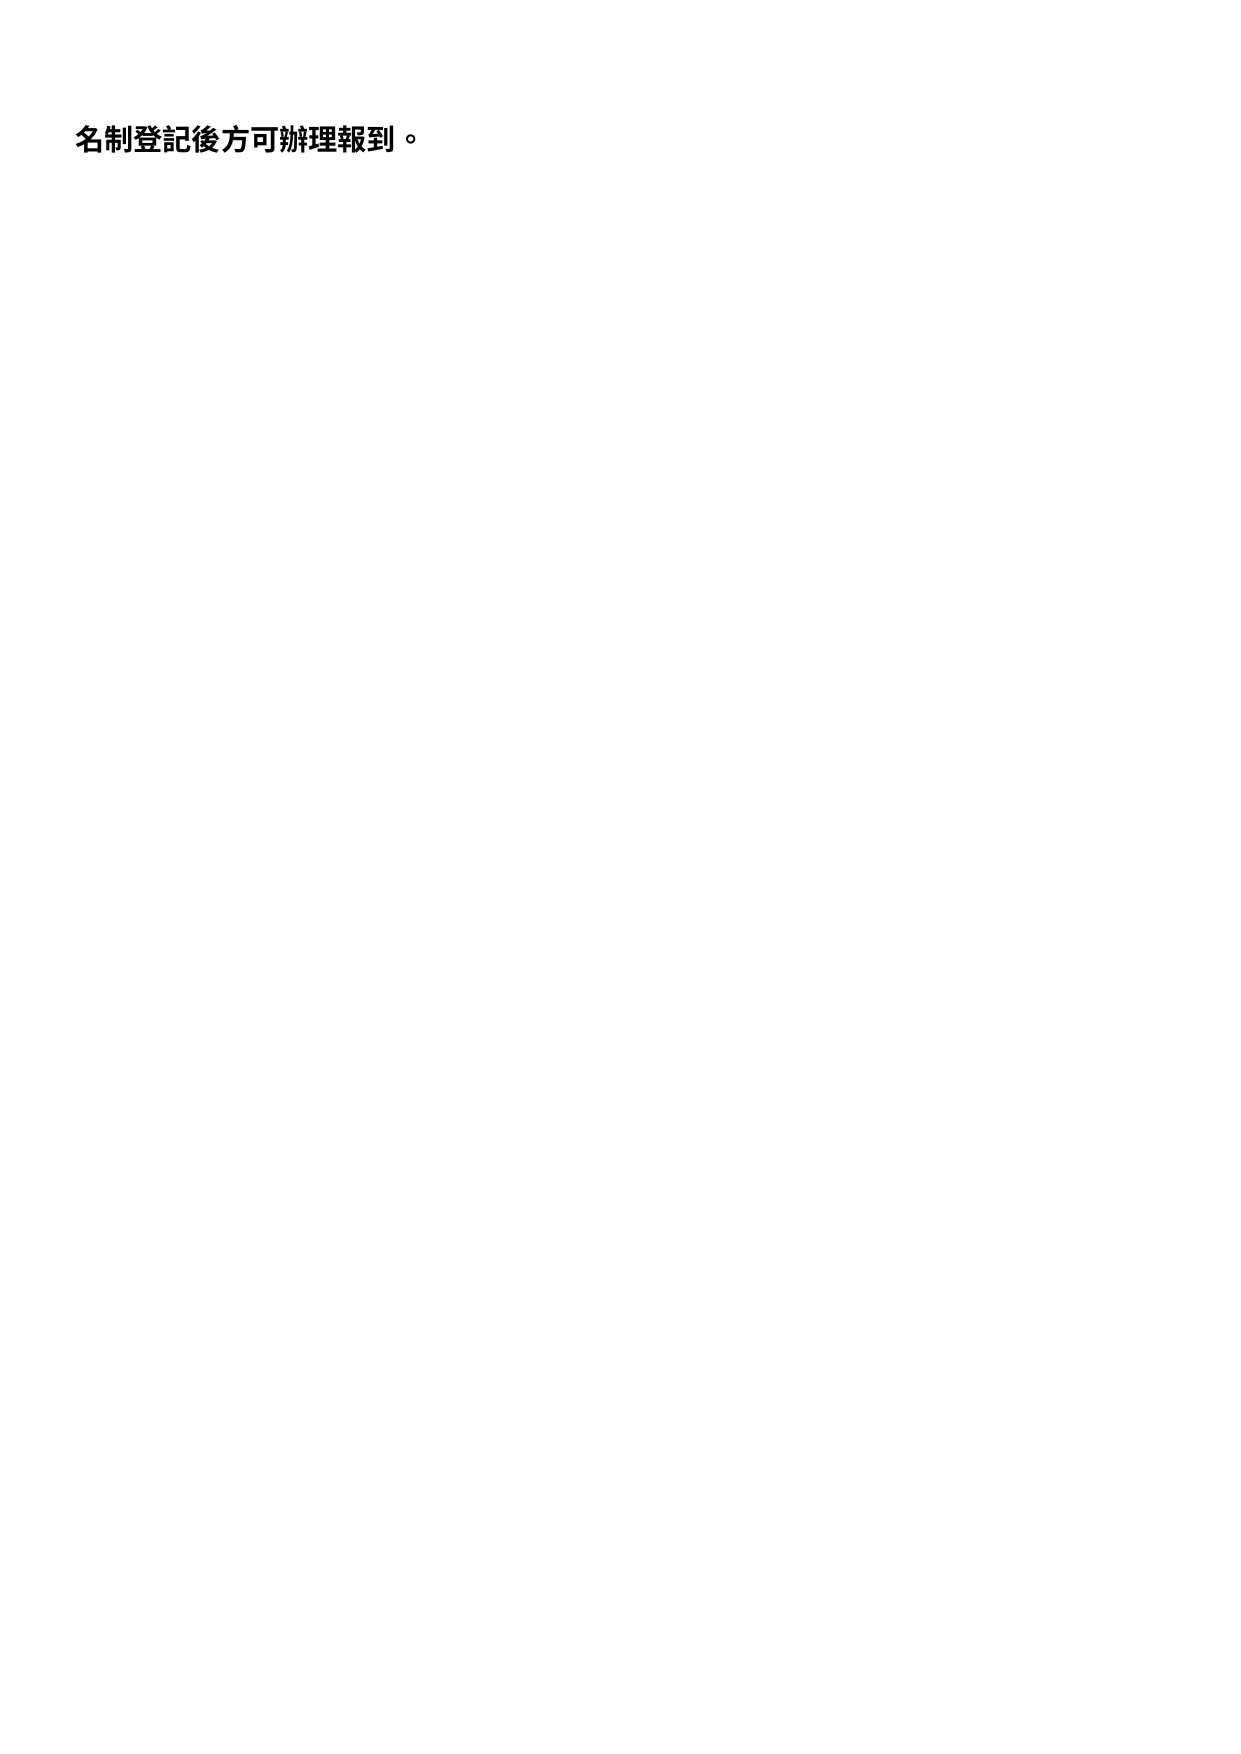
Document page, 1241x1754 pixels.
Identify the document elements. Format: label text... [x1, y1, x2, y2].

text 名制登記後方可辦理報到。 [75, 96, 1165, 158]
